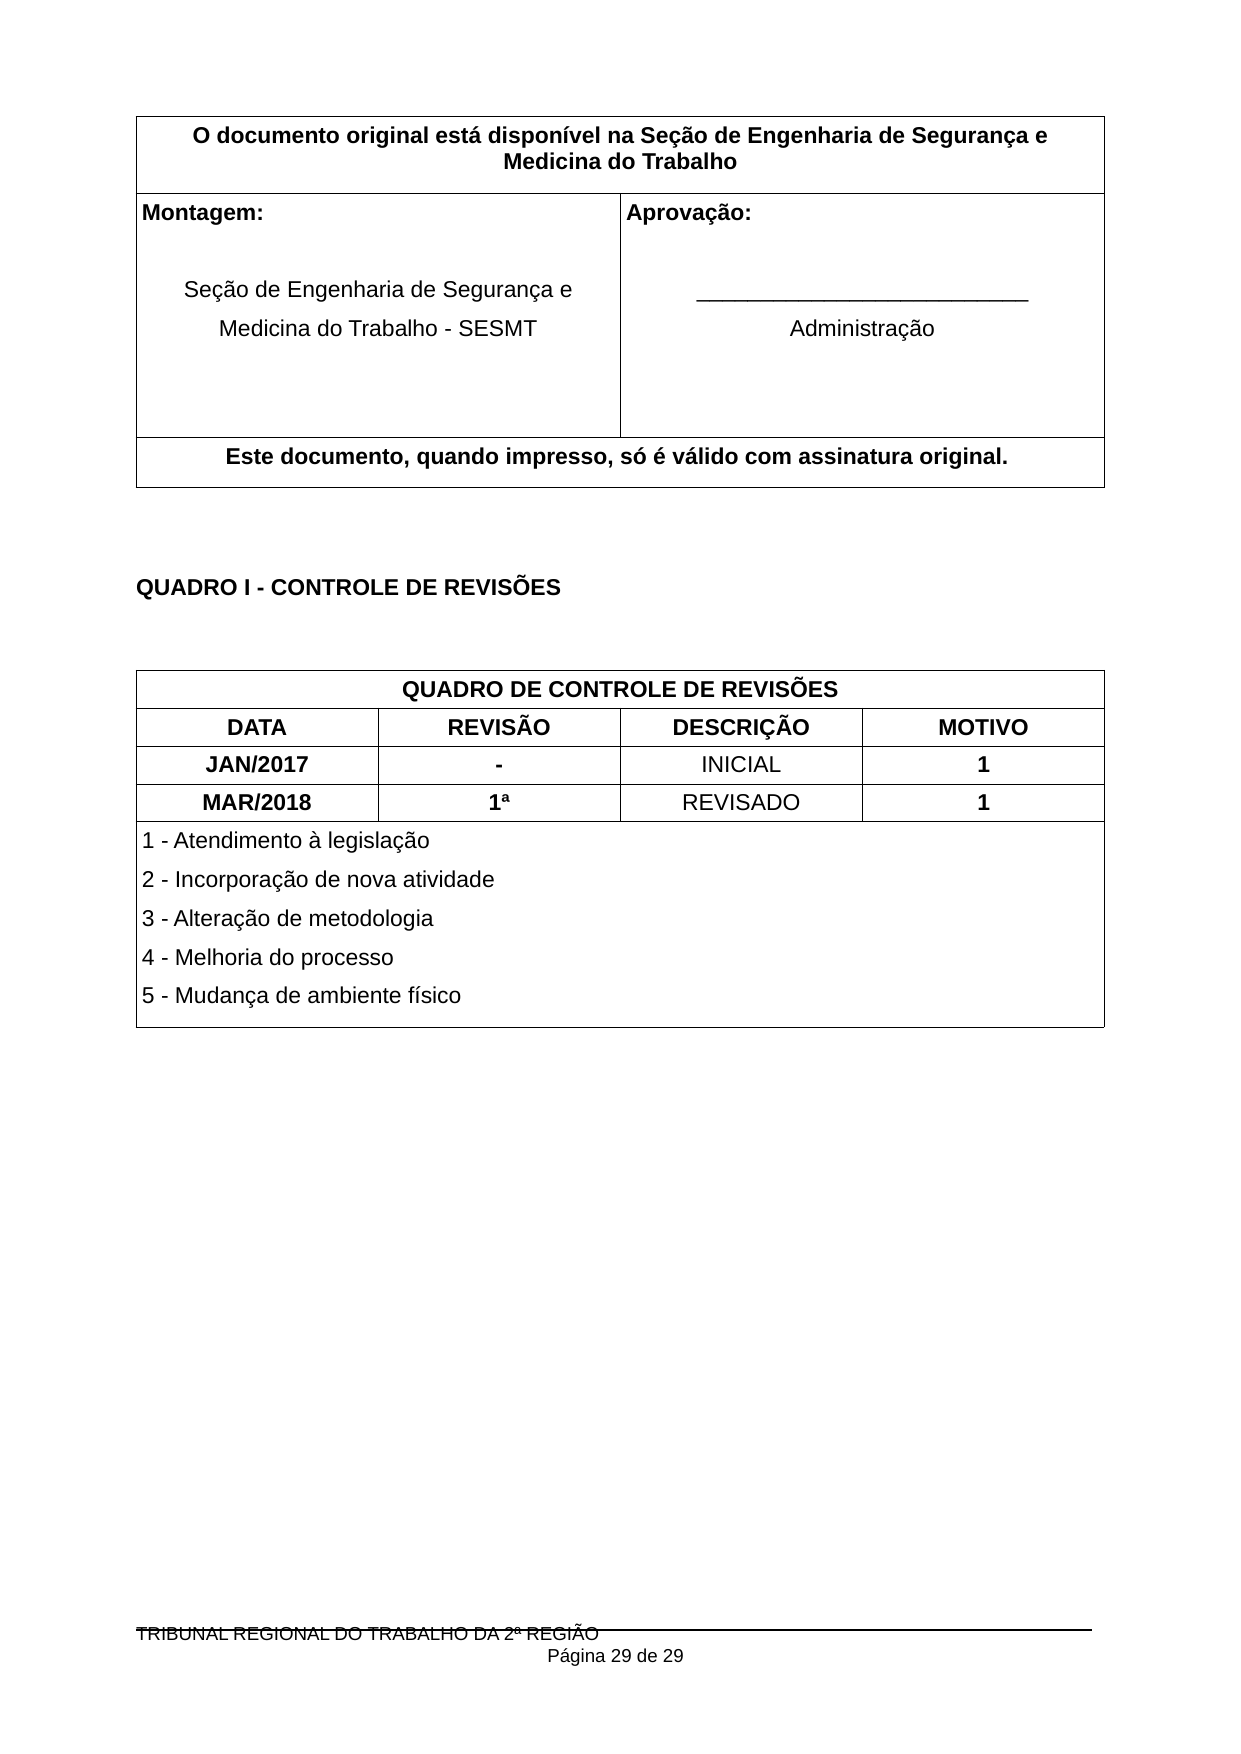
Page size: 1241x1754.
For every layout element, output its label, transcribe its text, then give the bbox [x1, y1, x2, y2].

table_cell 1ª [379, 785, 620, 821]
table_cell MOTIVO [863, 709, 1104, 746]
table_cell 1 [863, 785, 1104, 821]
table_cell - [379, 747, 620, 783]
table_cell REVISÃO [379, 709, 620, 746]
text QUADRO I - CONTROLE DE REVISÕES [136, 573, 1104, 600]
table_cell 1 - Atendimento à legislação 2 - Incorporação de nova atividade 3 - Alteração de metodologia 4 - Melhoria do processo 5 - Mudança de ambiente físico [137, 822, 1104, 1027]
table_cell MAR/2018 [137, 785, 378, 821]
table_cell DESCRIÇÃO [621, 709, 862, 746]
table_cell INICIAL [621, 747, 862, 783]
table_cell Aprovação: __________________________ Administração [621, 194, 1104, 437]
table_cell Montagem: Seção de Engenharia de Segurança e Medicina do Trabalho - SESMT [137, 194, 620, 437]
table_cell REVISADO [621, 785, 862, 821]
table_header O documento original está disponível na Seção de Engenharia de Segurança e Medicina do Trabalho [137, 117, 1104, 193]
table_cell DATA [137, 709, 378, 746]
table_cell Este documento, quando impresso, só é válido com assinatura original. [137, 438, 1104, 487]
table_header QUADRO DE CONTROLE DE REVISÕES [137, 671, 1104, 708]
table_cell JAN/2017 [137, 747, 378, 783]
table_cell 1 [863, 747, 1104, 783]
